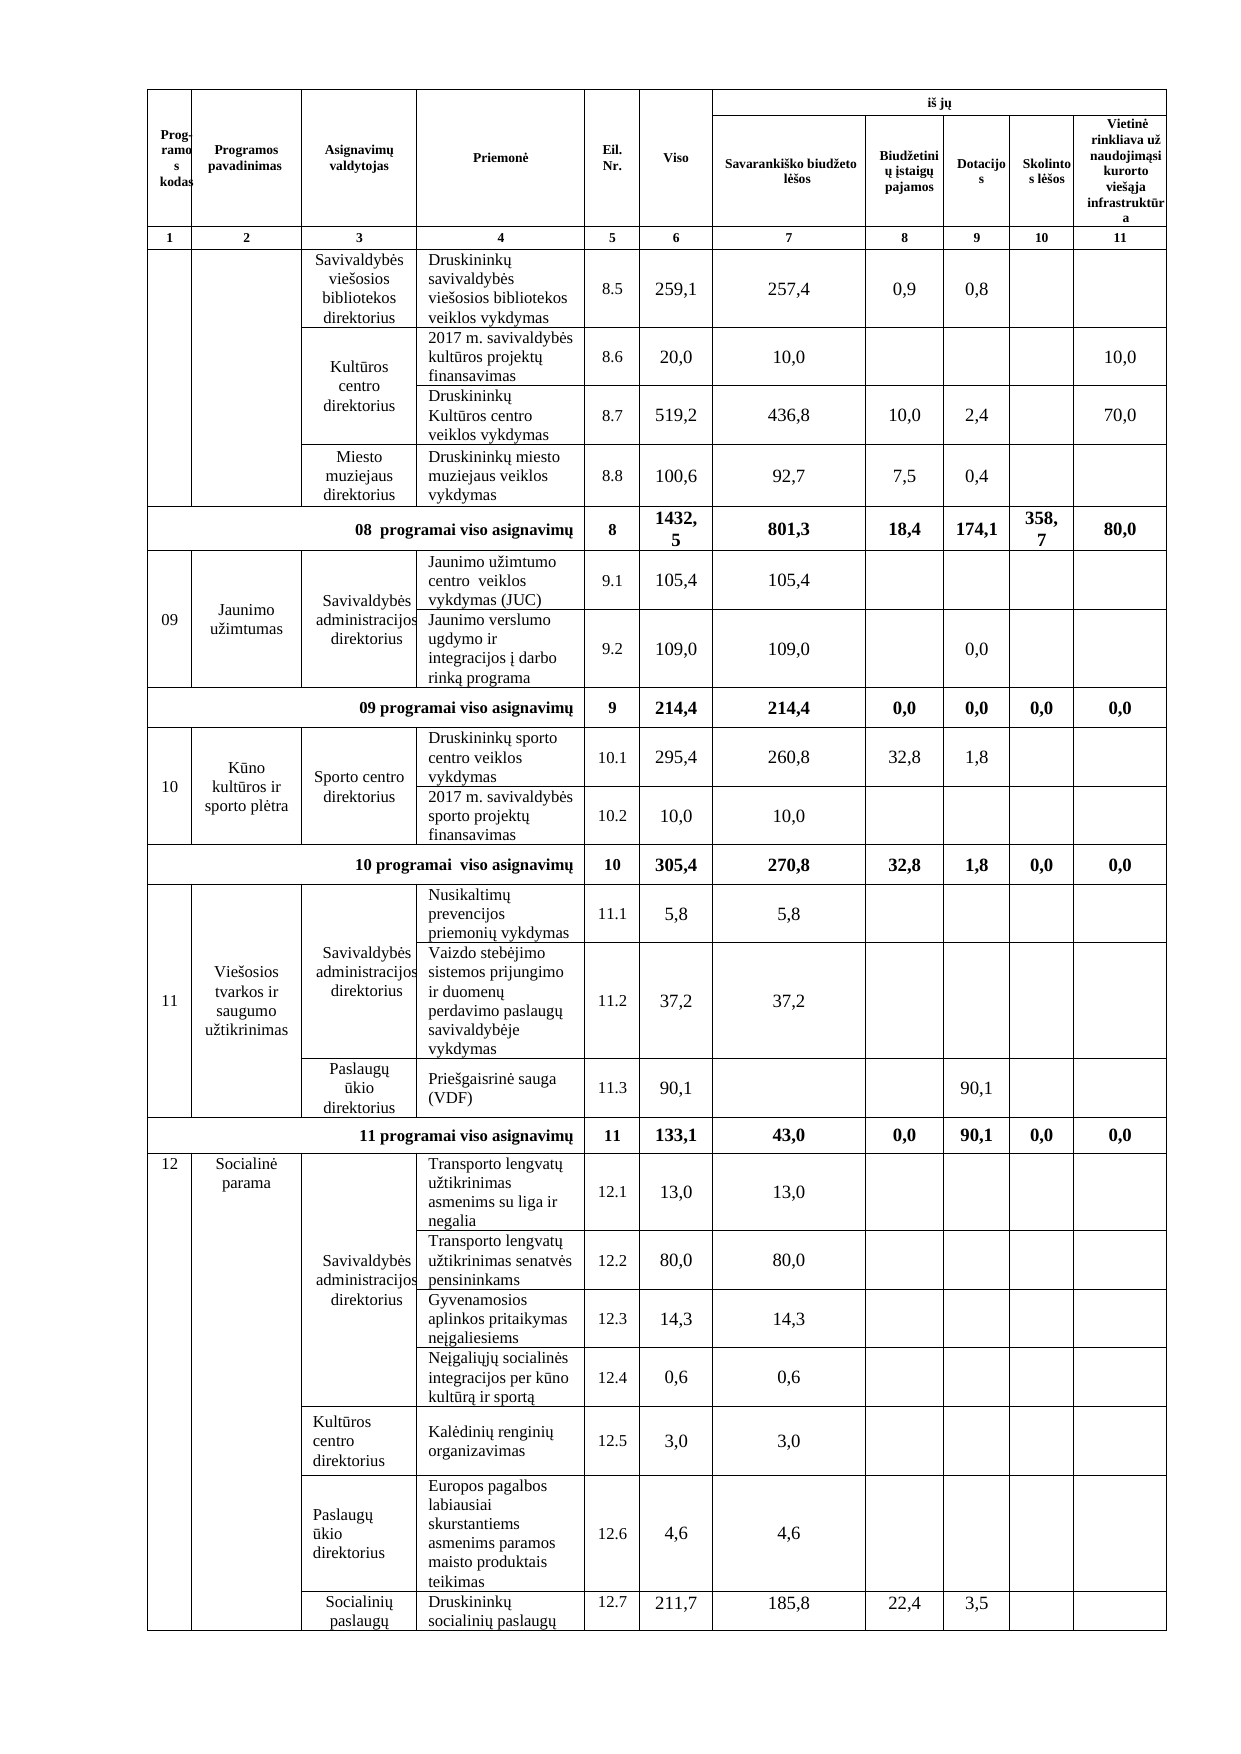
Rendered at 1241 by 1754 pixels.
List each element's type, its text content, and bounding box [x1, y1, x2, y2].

table_cell [1074, 943, 1166, 1058]
table_cell Europos pagalbos labiausiai skurstantiems asmenims paramos maisto produktais teikimas [417, 1476, 584, 1591]
table_cell Kalėdinių renginių organizavimas [417, 1407, 584, 1474]
table_cell [1074, 1592, 1166, 1630]
table_cell [944, 787, 1009, 844]
table_cell [866, 1407, 943, 1474]
table_cell [944, 551, 1009, 609]
table_cell 43,0 [713, 1118, 865, 1152]
table_cell 11 programai viso asignavimų [148, 1118, 584, 1152]
table_cell [1010, 610, 1073, 687]
table_cell 09 programai viso asignavimų [148, 688, 584, 727]
table_header iš jų [713, 90, 1166, 115]
table_cell 11.1 [585, 885, 639, 942]
table_cell Kūno kultūros ir sporto plėtra [192, 728, 301, 844]
table_cell 10 [1010, 227, 1073, 249]
table_cell [192, 250, 301, 506]
table_cell 4 [417, 227, 584, 249]
table_cell 20,0 [640, 328, 712, 385]
table_cell [866, 1290, 943, 1347]
table_cell [1074, 728, 1166, 786]
table_cell [1074, 1231, 1166, 1289]
table_cell [713, 1059, 865, 1117]
table_cell Vaizdo stebėjimo sistemos prijungimo ir duomenų perdavimo paslaugų savivaldybėje vykdymas [417, 943, 584, 1058]
table_cell Druskininkų savivaldybės viešosios bibliotekos veiklos vykdymas [417, 250, 584, 327]
table_cell 08 programai viso asignavimų [148, 507, 584, 550]
table_cell 3,5 [944, 1592, 1009, 1630]
table_cell 14,3 [640, 1290, 712, 1347]
table_cell [944, 1476, 1009, 1591]
table_cell 1 [148, 227, 191, 249]
table_cell 214,4 [640, 688, 712, 727]
table_cell 32,8 [866, 728, 943, 786]
table_cell [866, 328, 943, 385]
table_cell [944, 1407, 1009, 1474]
table_cell [944, 328, 1009, 385]
table_cell 10 programai viso asignavimų [148, 845, 584, 883]
table_cell 11 [148, 885, 191, 1117]
table_cell 3 [302, 227, 416, 249]
table_cell 3,0 [713, 1407, 865, 1474]
table_cell 109,0 [640, 610, 712, 687]
table_cell [944, 885, 1009, 942]
table_cell Dotacijos [944, 116, 1009, 226]
table_cell [1074, 1290, 1166, 1347]
table_cell 5,8 [640, 885, 712, 942]
table_cell [1074, 551, 1166, 609]
table_cell 2017 m. savivaldybės kultūros projektų finansavimas [417, 328, 584, 385]
table_cell [944, 1231, 1009, 1289]
table_cell 214,4 [713, 688, 865, 727]
table_cell 8 [585, 507, 639, 550]
table_cell 358,7 [1010, 507, 1073, 550]
table_cell [1074, 885, 1166, 942]
table_cell Socialinių paslaugų [302, 1592, 416, 1630]
table_cell Vietinė rinkliava už naudojimąsi kurorto viešąja infrastruktūra [1074, 116, 1166, 226]
table_cell 12.3 [585, 1290, 639, 1347]
table_cell Jaunimo užimtumas [192, 551, 301, 687]
table_cell 0,0 [1074, 845, 1166, 883]
table_cell [1010, 1407, 1073, 1474]
table_cell Druskininkų Kultūros centro veiklos vykdymas [417, 386, 584, 444]
table_cell Kultūros centro direktorius [302, 1407, 416, 1474]
table_cell 13,0 [713, 1154, 865, 1230]
table_cell 10.1 [585, 728, 639, 786]
table_cell [1010, 1290, 1073, 1347]
table_cell [1074, 1059, 1166, 1117]
table_cell 801,3 [713, 507, 865, 550]
table_cell 0,0 [1010, 1118, 1073, 1152]
table_cell 3,0 [640, 1407, 712, 1474]
table_cell [944, 943, 1009, 1058]
table_cell 70,0 [1074, 386, 1166, 444]
table_cell [1010, 1059, 1073, 1117]
table_cell 12.7 [585, 1592, 639, 1630]
table_header Programos pavadinimas [192, 90, 301, 226]
table_cell [1010, 943, 1073, 1058]
table_cell 105,4 [640, 551, 712, 609]
table_cell Gyvenamosios aplinkos pritaikymas neįgaliesiems [417, 1290, 584, 1347]
table_cell Jaunimo verslumo ugdymo ir integracijos į darbo rinką programa [417, 610, 584, 687]
table_cell 9 [944, 227, 1009, 249]
table_cell [1010, 1592, 1073, 1630]
table_cell [866, 610, 943, 687]
table_cell [1010, 728, 1073, 786]
table_cell [866, 1154, 943, 1230]
table_cell 10 [148, 728, 191, 844]
table_cell 0,8 [944, 250, 1009, 327]
table_cell Kultūros centro direktorius [302, 328, 416, 444]
table_cell 0,0 [1010, 688, 1073, 727]
table_cell [1010, 1231, 1073, 1289]
table_cell 519,2 [640, 386, 712, 444]
table_cell 10,0 [713, 787, 865, 844]
table_cell Paslaugų ūkio direktorius [302, 1476, 416, 1591]
table_cell Sporto centro direktorius [302, 728, 416, 844]
table_cell Savivaldybės administracijos direktorius [302, 551, 416, 687]
table_cell Druskininkų socialinių paslaugų [417, 1592, 584, 1630]
table_cell 11 [1074, 227, 1166, 249]
table_cell 4,6 [713, 1476, 865, 1591]
table_cell 0,0 [866, 1118, 943, 1152]
table_cell 12.4 [585, 1348, 639, 1406]
table_header Eil. Nr. [585, 90, 639, 226]
table_cell [1010, 1348, 1073, 1406]
table_cell 436,8 [713, 386, 865, 444]
table_cell 11.3 [585, 1059, 639, 1117]
table_cell [944, 1290, 1009, 1347]
table_cell 105,4 [713, 551, 865, 609]
table_cell 0,0 [866, 688, 943, 727]
table_cell Socialinė parama [192, 1154, 301, 1630]
table_cell 9.2 [585, 610, 639, 687]
table_cell 133,1 [640, 1118, 712, 1152]
table_cell 12.5 [585, 1407, 639, 1474]
table_cell Savivaldybės viešosios bibliotekos direktorius [302, 250, 416, 327]
table_cell 13,0 [640, 1154, 712, 1230]
table_cell 0,6 [640, 1348, 712, 1406]
table_cell Nusikaltimų prevencijos priemonių vykdymas [417, 885, 584, 942]
table_cell Skolintos lėšos [1010, 116, 1073, 226]
table_cell [1074, 1348, 1166, 1406]
table_cell 6 [640, 227, 712, 249]
table_cell Viešosios tvarkos ir saugumo užtikrinimas [192, 885, 301, 1117]
table_cell 10,0 [1074, 328, 1166, 385]
table_cell 174,1 [944, 507, 1009, 550]
table_cell 0,0 [944, 688, 1009, 727]
table_cell 11.2 [585, 943, 639, 1058]
table_cell [1074, 1154, 1166, 1230]
table_cell 270,8 [713, 845, 865, 883]
table_cell [1074, 1407, 1166, 1474]
table_cell [1010, 551, 1073, 609]
table_cell 0,4 [944, 445, 1009, 506]
table_cell 10,0 [640, 787, 712, 844]
table_cell 90,1 [640, 1059, 712, 1117]
table_cell 80,0 [1074, 507, 1166, 550]
table_cell 211,7 [640, 1592, 712, 1630]
table_cell Jaunimo užimtumo centro veiklos vykdymas (JUC) [417, 551, 584, 609]
table_cell 09 [148, 551, 191, 687]
table_cell 90,1 [944, 1059, 1009, 1117]
table_cell [1010, 1154, 1073, 1230]
table_cell 37,2 [640, 943, 712, 1058]
table_cell [1010, 1476, 1073, 1591]
table_cell 10 [585, 845, 639, 883]
table_cell Biudžetinių įstaigų pajamos [866, 116, 943, 226]
table_cell [866, 885, 943, 942]
table_header Viso [640, 90, 712, 226]
table_cell 0,0 [1074, 1118, 1166, 1152]
table_cell 0,9 [866, 250, 943, 327]
table_header Asignavimų valdytojas [302, 90, 416, 226]
table_cell 37,2 [713, 943, 865, 1058]
table_cell 0,6 [713, 1348, 865, 1406]
table_cell 185,8 [713, 1592, 865, 1630]
table_cell 260,8 [713, 728, 865, 786]
table_cell Savivaldybės administracijos direktorius [302, 1154, 416, 1406]
table_cell Druskininkų sporto centro veiklos vykdymas [417, 728, 584, 786]
table_cell 5 [585, 227, 639, 249]
table_cell 8.8 [585, 445, 639, 506]
table_cell 10,0 [866, 386, 943, 444]
table_cell 259,1 [640, 250, 712, 327]
table_cell [866, 1231, 943, 1289]
table_cell [1074, 250, 1166, 327]
table_cell [866, 787, 943, 844]
table_cell 2,4 [944, 386, 1009, 444]
table_cell 109,0 [713, 610, 865, 687]
table_cell 90,1 [944, 1118, 1009, 1152]
table_cell Transporto lengvatų užtikrinimas asmenims su liga ir negalia [417, 1154, 584, 1230]
table_cell 12.1 [585, 1154, 639, 1230]
table_cell [1010, 445, 1073, 506]
table_cell 14,3 [713, 1290, 865, 1347]
table_cell 92,7 [713, 445, 865, 506]
table_cell 0,0 [944, 610, 1009, 687]
table_cell 7 [713, 227, 865, 249]
table_header Prog-ramos kodas [148, 90, 191, 226]
table_cell 12 [148, 1154, 191, 1630]
table_cell 0,0 [1074, 688, 1166, 727]
table_cell [1010, 787, 1073, 844]
table_cell Neįgaliųjų socialinės integracijos per kūno kultūrą ir sportą [417, 1348, 584, 1406]
table_cell [1074, 610, 1166, 687]
table_cell [1074, 445, 1166, 506]
table_cell 0,0 [1010, 845, 1073, 883]
table_cell 8.6 [585, 328, 639, 385]
table_cell Miesto muziejaus direktorius [302, 445, 416, 506]
table_cell 1,8 [944, 845, 1009, 883]
table_cell Transporto lengvatų užtikrinimas senatvės pensininkams [417, 1231, 584, 1289]
table_cell 5,8 [713, 885, 865, 942]
table_cell 4,6 [640, 1476, 712, 1591]
table_cell 2017 m. savivaldybės sporto projektų finansavimas [417, 787, 584, 844]
table_cell 9.1 [585, 551, 639, 609]
table_cell [1010, 885, 1073, 942]
table_header Priemonė [417, 90, 584, 226]
table_cell 305,4 [640, 845, 712, 883]
table_cell Paslaugų ūkio direktorius [302, 1059, 416, 1117]
table_cell Druskininkų miesto muziejaus veiklos vykdymas [417, 445, 584, 506]
table_cell 12.2 [585, 1231, 639, 1289]
table_cell [148, 250, 191, 506]
table_cell 10.2 [585, 787, 639, 844]
table_cell Savarankiško biudžeto lėšos [713, 116, 865, 226]
table_cell [866, 943, 943, 1058]
table_cell 18,4 [866, 507, 943, 550]
table_cell 8.5 [585, 250, 639, 327]
table_cell 32,8 [866, 845, 943, 883]
table_cell Priešgaisrinė sauga (VDF) [417, 1059, 584, 1117]
table_cell 1,8 [944, 728, 1009, 786]
table_cell [944, 1154, 1009, 1230]
table_cell 12.6 [585, 1476, 639, 1591]
table_cell 80,0 [640, 1231, 712, 1289]
table_cell Savivaldybės administracijos direktorius [302, 885, 416, 1058]
table_cell [1074, 1476, 1166, 1591]
table_cell [1010, 386, 1073, 444]
table_cell 100,6 [640, 445, 712, 506]
table_cell 10,0 [713, 328, 865, 385]
table_cell [1074, 787, 1166, 844]
table_cell [1010, 328, 1073, 385]
table_cell [944, 1348, 1009, 1406]
table_cell 295,4 [640, 728, 712, 786]
table_cell [866, 1059, 943, 1117]
table_cell 22,4 [866, 1592, 943, 1630]
table_cell [866, 1476, 943, 1591]
table_cell 80,0 [713, 1231, 865, 1289]
table_cell 257,4 [713, 250, 865, 327]
table_cell 11 [585, 1118, 639, 1152]
table_cell [866, 1348, 943, 1406]
table_cell 7,5 [866, 445, 943, 506]
table_cell [866, 551, 943, 609]
table_cell 9 [585, 688, 639, 727]
table_cell 2 [192, 227, 301, 249]
table_cell 8.7 [585, 386, 639, 444]
table_cell [1010, 250, 1073, 327]
table_cell 8 [866, 227, 943, 249]
table_cell 1432,5 [640, 507, 712, 550]
